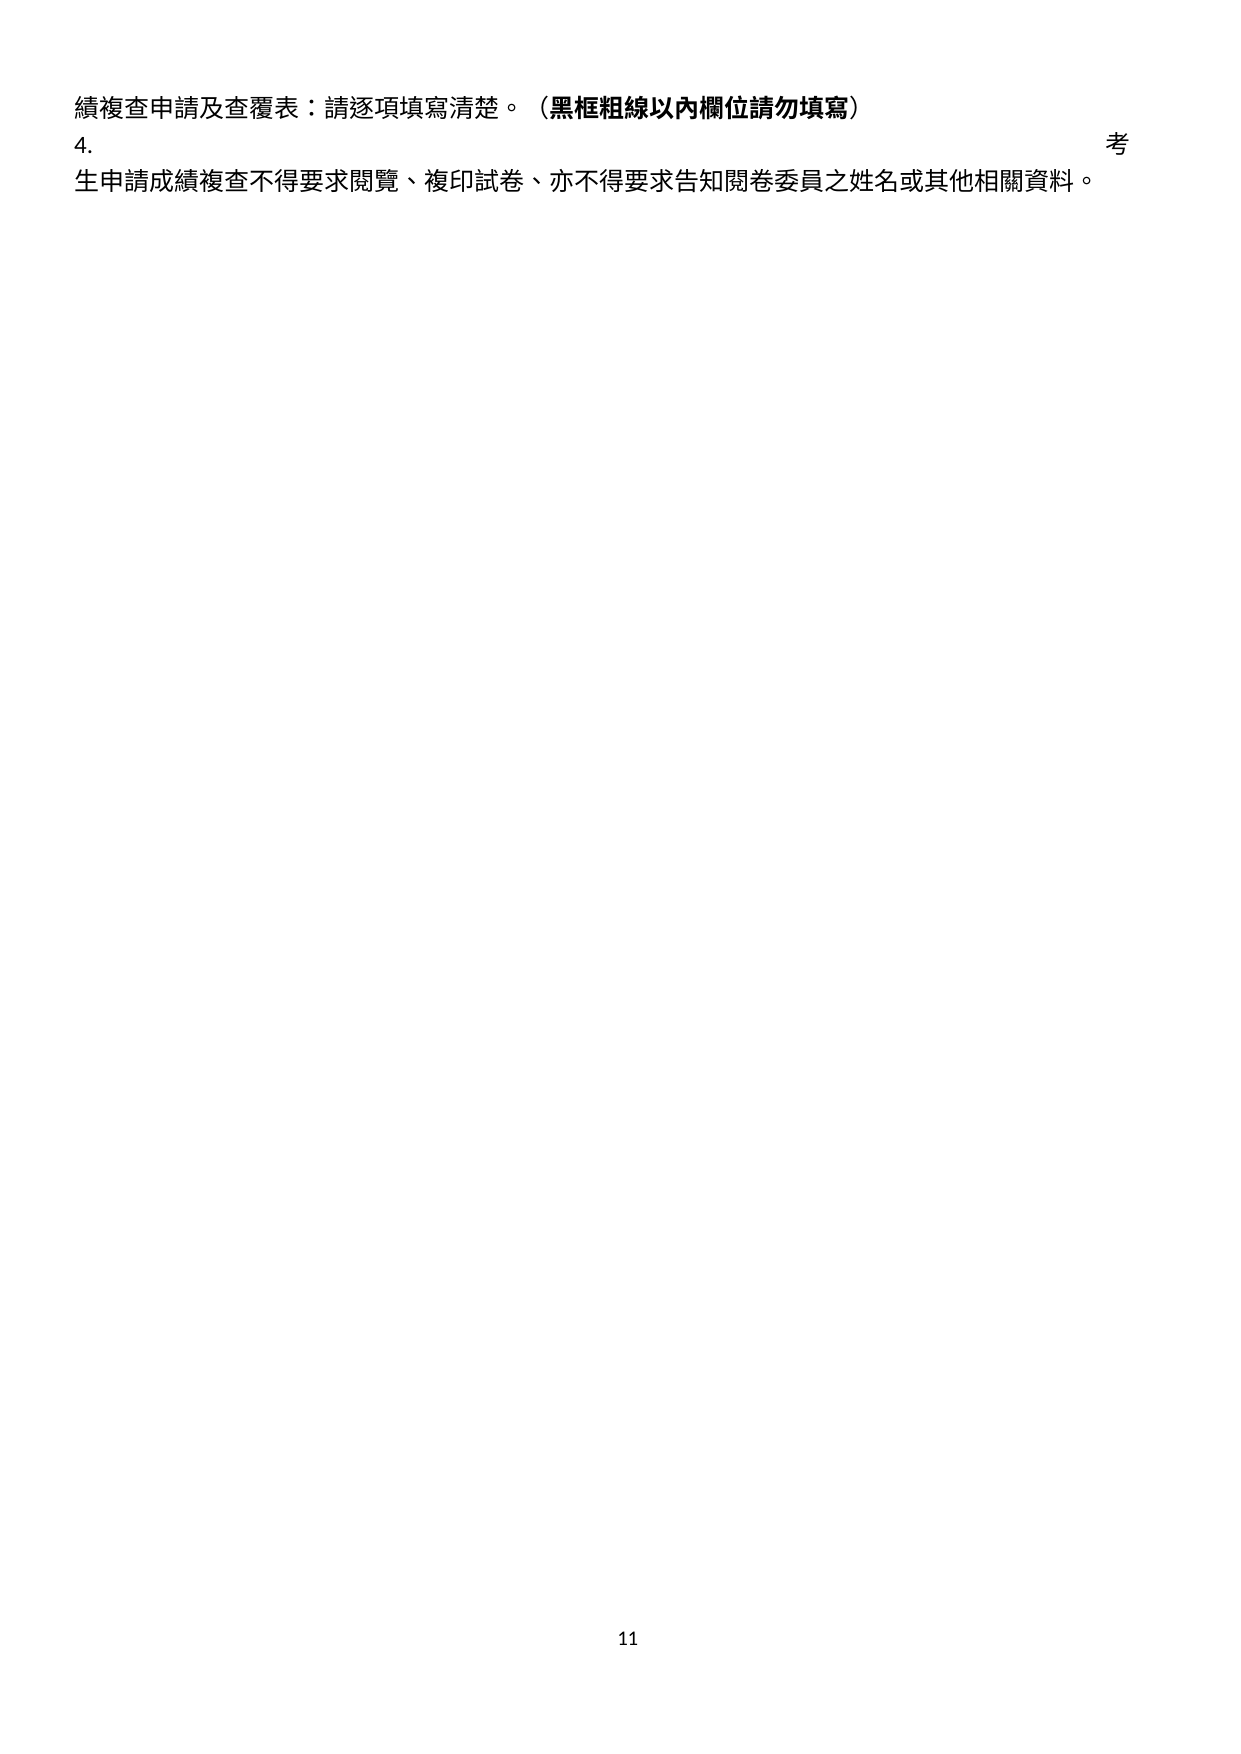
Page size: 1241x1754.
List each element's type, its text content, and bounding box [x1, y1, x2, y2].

list 成績複查申請及查覆表：請逐項填寫清楚。（黑框粗線以內欄位請勿填寫） [74, 89, 1140, 125]
list 考生申請成績複查不得要求閱覽、複印試卷、亦不得要求告知閱卷委員之姓名或其他相關資料。 [74, 125, 1140, 197]
